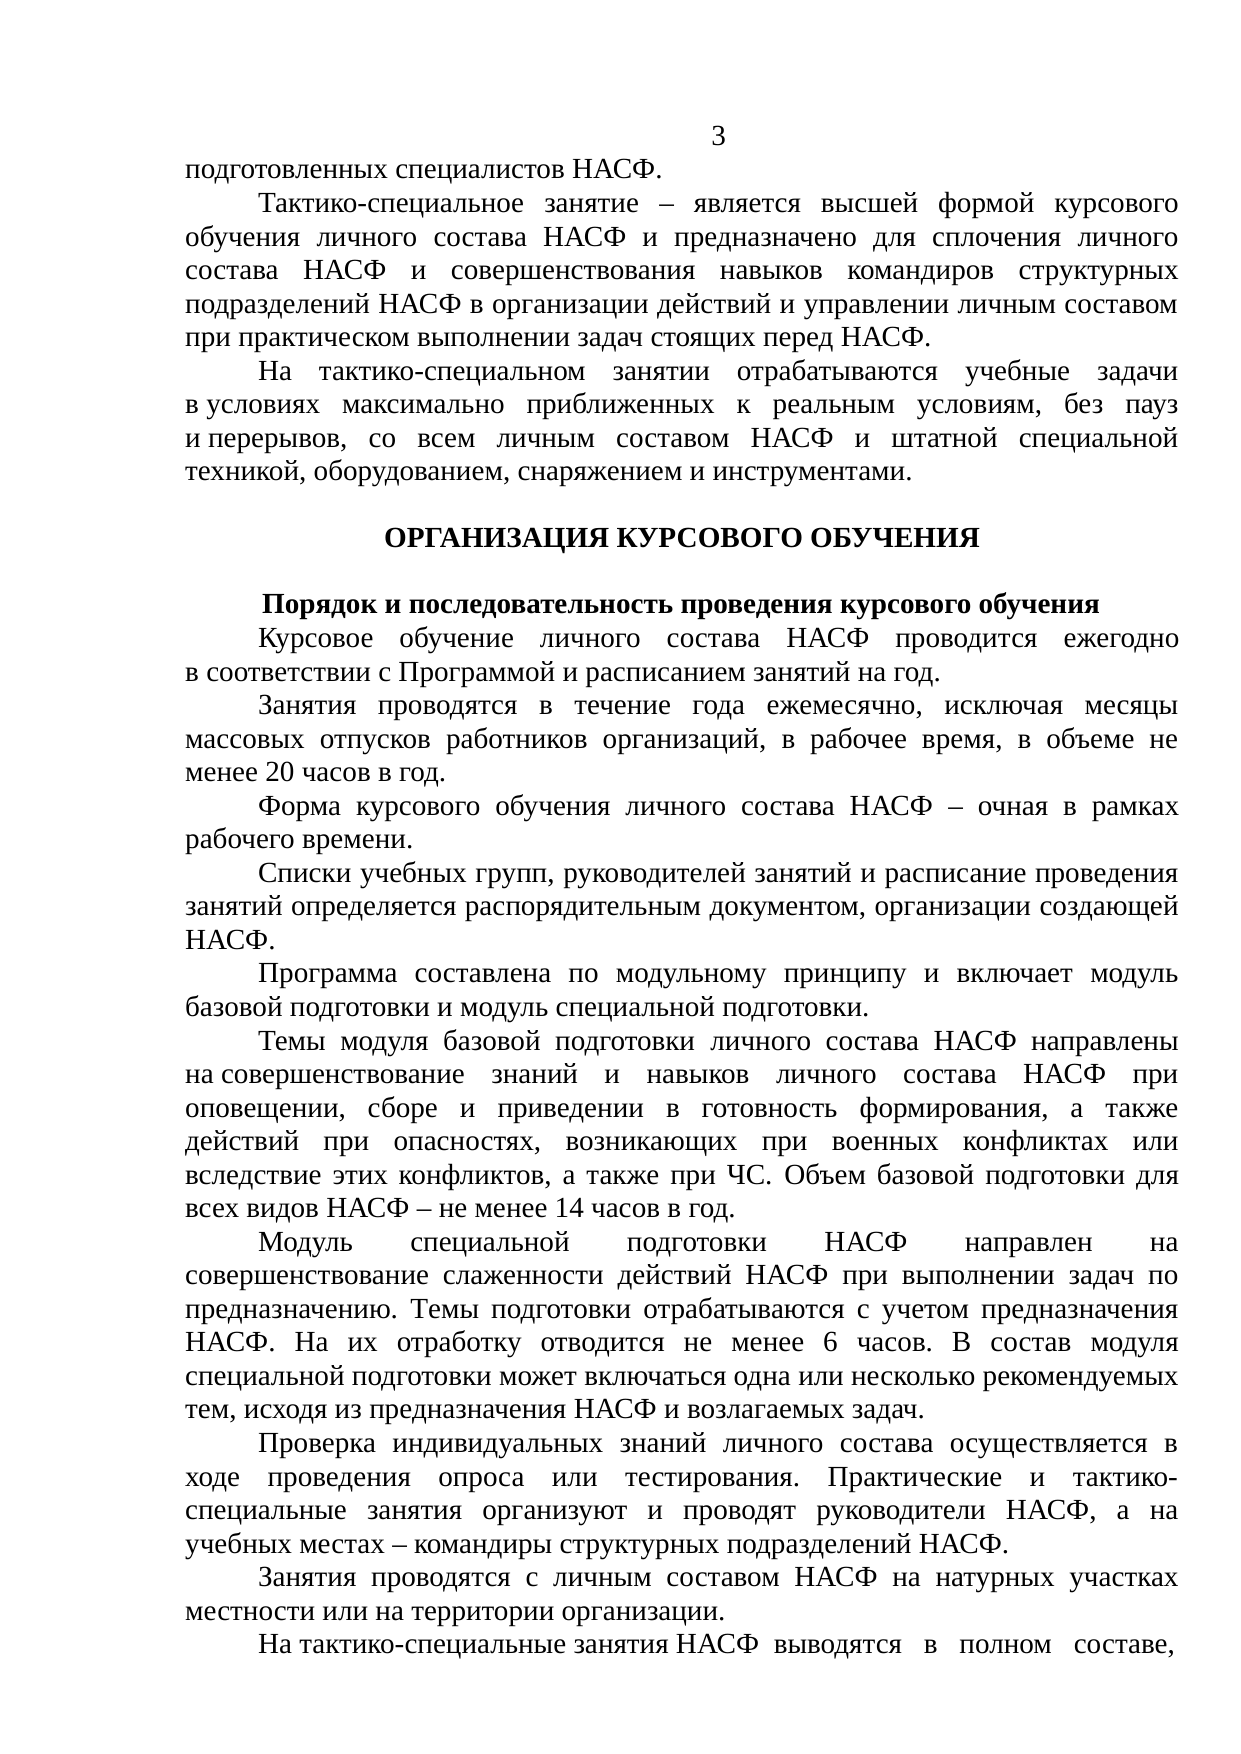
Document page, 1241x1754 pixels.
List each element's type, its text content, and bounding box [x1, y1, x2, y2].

text Занятия проводятся с личным составом НАСФ на натурных участках местности или на территории организации. [185, 1559, 1179, 1626]
text Темы модуля базовой подготовки личного состава НАСФ направлены на совершенствование знаний и навыков личного состава НАСФ при оповещении, сборе и приведении в готовность формирования, а также действий при опасностях, возникающих при военных конфликтах или вследствие этих конфликтов, а также при ЧС. Объем базовой подготовки для всех видов НАСФ – не менее 14 часов в год. [185, 1023, 1179, 1224]
text 3 [185, 118, 1179, 152]
text Занятия проводятся в течение года ежемесячно, исключая месяцы массовых отпусков работников организаций, в рабочее время, в объеме не менее 20 часов в год. [185, 687, 1179, 788]
text Модуль специальной подготовки НАСФ направлен на совершенствование слаженности действий НАСФ при выполнении задач по предназначению. Темы подготовки отрабатываются с учетом предназначения НАСФ. На их отработку отводится не менее 6 часов. В состав модуля специальной подготовки может включаться одна или несколько рекомендуемых тем, исходя из предназначения НАСФ и возлагаемых задач. [185, 1224, 1179, 1425]
text подготовленных специалистов НАСФ. [185, 152, 1179, 185]
text Порядок и последовательность проведения курсового обучения [183, 587, 1179, 620]
text Курсовое обучение личного состава НАСФ проводится ежегодно в соответствии с Программой и расписанием занятий на год. [185, 620, 1179, 687]
text Форма курсового обучения личного состава НАСФ – очная в рамках рабочего времени. [185, 788, 1179, 855]
text ОРГАНИЗАЦИЯ КУРСОВОГО ОБУЧЕНИЯ [183, 521, 1181, 554]
text Тактико-специальное занятие – является высшей формой курсового обучения личного состава НАСФ и предназначено для сплочения личного состава НАСФ и совершенствования навыков командиров структурных подразделений НАСФ в организации действий и управлении личным составом при практическом выполнении задач стоящих перед НАСФ. [185, 185, 1179, 353]
text На тактико-специальном занятии отрабатываются учебные задачи в условиях максимально приближенных к реальным условиям, без пауз и перерывов, со всем личным составом НАСФ и штатной специальной техникой, оборудованием, снаряжением и инструментами. [185, 353, 1179, 487]
text Списки учебных групп, руководителей занятий и расписание проведения занятий определяется распорядительным документом, организации создающей НАСФ. [185, 855, 1179, 956]
text Проверка индивидуальных знаний личного состава осуществляется в ходе проведения опроса или тестирования. Практические и тактико-специальные занятия организуют и проводят руководители НАСФ, а на учебных местах – командиры структурных подразделений НАСФ. [185, 1425, 1179, 1559]
text Программа составлена по модульному принципу и включает модуль базовой подготовки и модуль специальной подготовки. [185, 956, 1179, 1023]
text На тактико-специальные занятия НАСФ выводятся в полном составе, [185, 1626, 1179, 1660]
